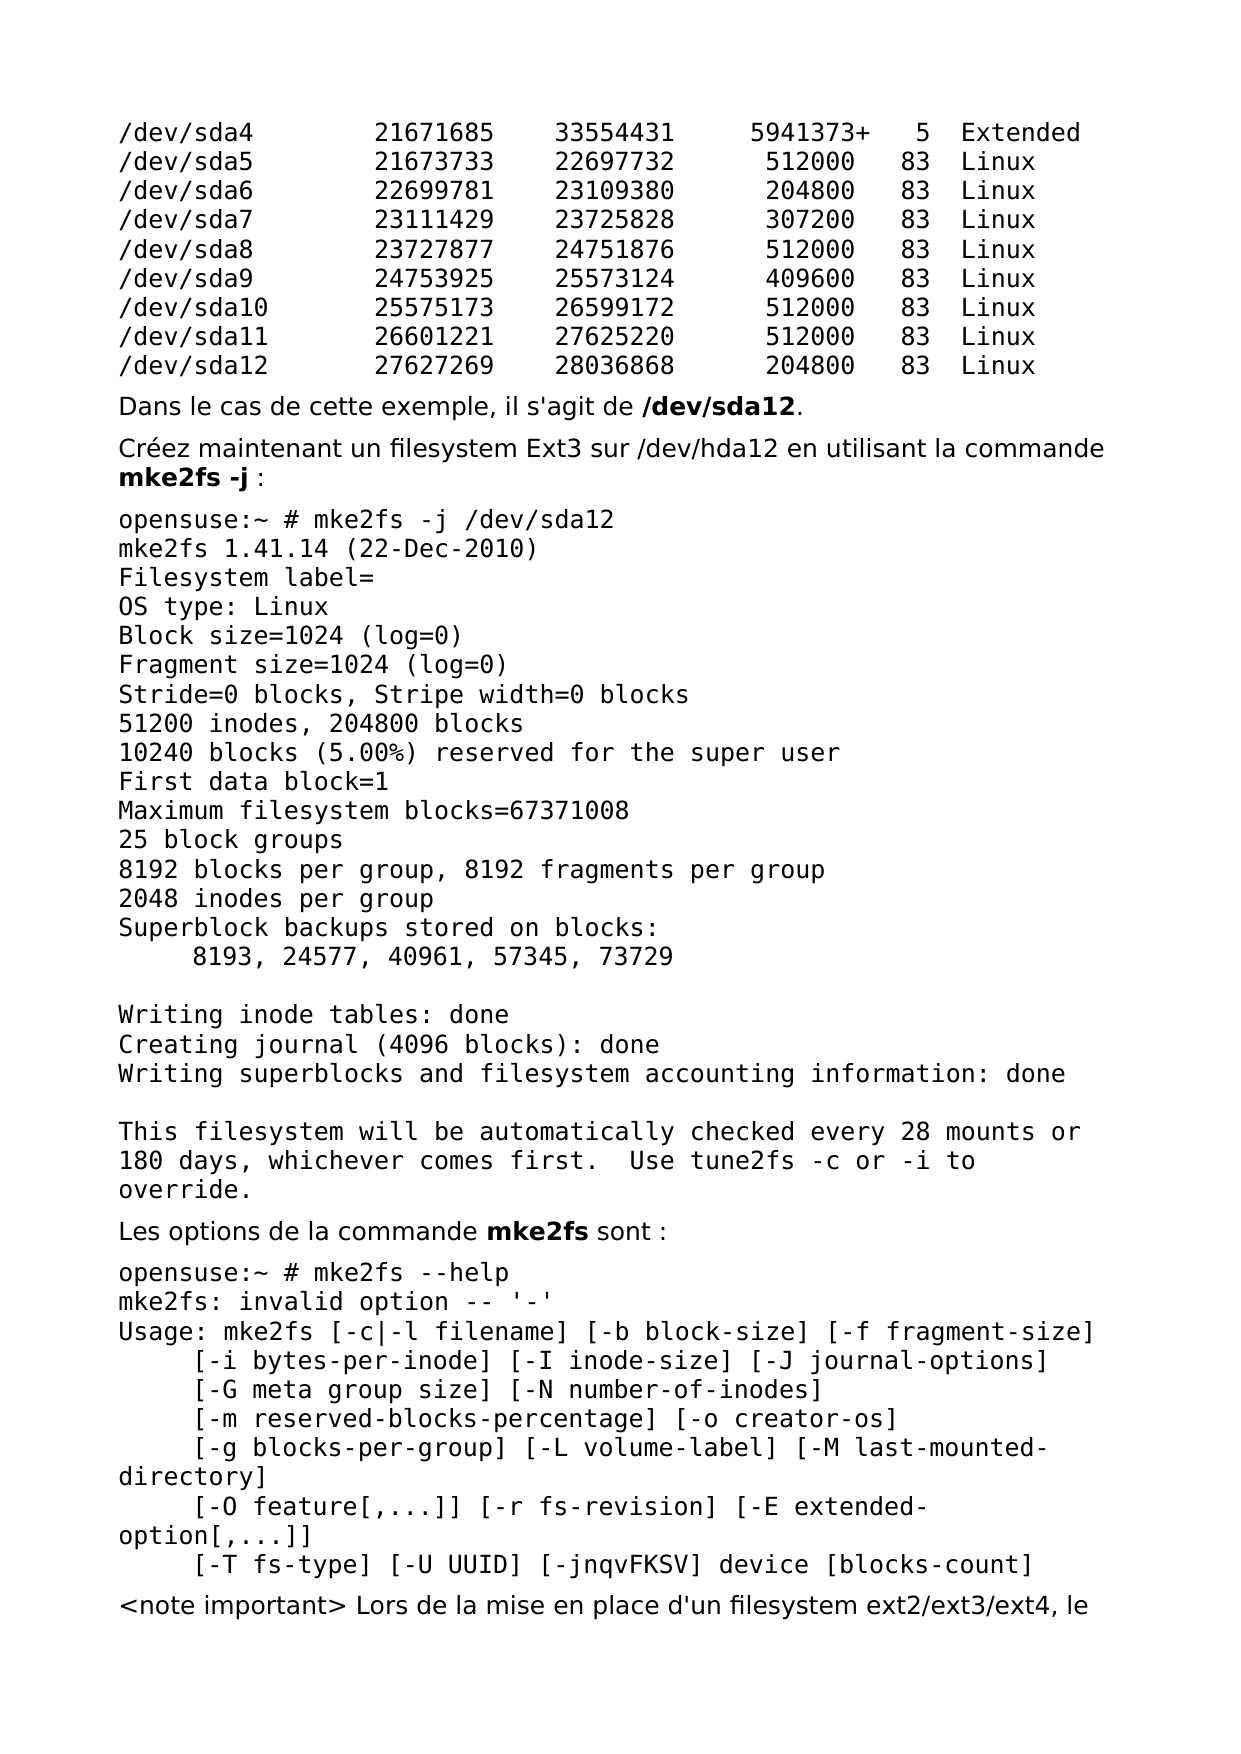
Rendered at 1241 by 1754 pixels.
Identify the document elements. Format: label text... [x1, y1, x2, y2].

text /dev/sda4 21671685 33554431 5941373+ 5 Extended /dev/sda5 21673733 22697732 512000 83 Linux /dev/sda6 22699781 23109380 204800 83 Linux /dev/sda7 23111429 23725828 307200 83 Linux /dev/sda8 23727877 24751876 512000 83 Linux /dev/sda9 24753925 25573124 409600 83 Linux /dev/sda10 25575173 26599172 512000 83 Linux /dev/sda11 26601221 27625220 512000 83 Linux /dev/sda12 27627269 28036868 204800 83 Linux [118, 118, 1122, 381]
text Les options de la commande mke2fs sont : [118, 1217, 1122, 1246]
text Dans le cas de cette exemple, il s'agit de /dev/sda12. [118, 392, 1122, 422]
text opensuse:~ # mke2fs -j /dev/sda12 mke2fs 1.41.14 (22-Dec-2010) Filesystem label= OS type: Linux Block size=1024 (log=0) Fragment size=1024 (log=0) Stride=0 blocks, Stripe width=0 blocks 51200 inodes, 204800 blocks 10240 blocks (5.00%) reserved for the super user First data block=1 Maximum filesystem blocks=67371008 25 block groups 8192 blocks per group, 8192 fragments per group 2048 inodes per group Superblock backups stored on blocks: 8193, 24577, 40961, 57345, 73729 Writing inode tables: done Creating journal (4096 blocks): done Writing superblocks and filesystem accounting information: done This filesystem will be automatically checked every 28 mounts or 180 days, whichever comes first. Use tune2fs -c or -i to override. [118, 505, 1122, 1205]
text opensuse:~ # mke2fs --help mke2fs: invalid option -- '-' Usage: mke2fs [-c|-l filename] [-b block-size] [-f fragment-size] [-i bytes-per-inode] [-I inode-size] [-J journal-options] [-G meta group size] [-N number-of-inodes] [-m reserved-blocks-percentage] [-o creator-os] [-g blocks-per-group] [-L volume-label] [-M last-mounted-directory] [-O feature[,...]] [-r fs-revision] [-E extended-option[,...]] [-T fs-type] [-U UUID] [-jnqvFKSV] device [blocks-count] [118, 1258, 1122, 1579]
text <note important> Lors de la mise en place d'un filesystem ext2/ext3/ext4, le [118, 1591, 1122, 1620]
text Créez maintenant un filesystem Ext3 sur /dev/hda12 en utilisant la commande mke2fs -j : [118, 434, 1122, 492]
